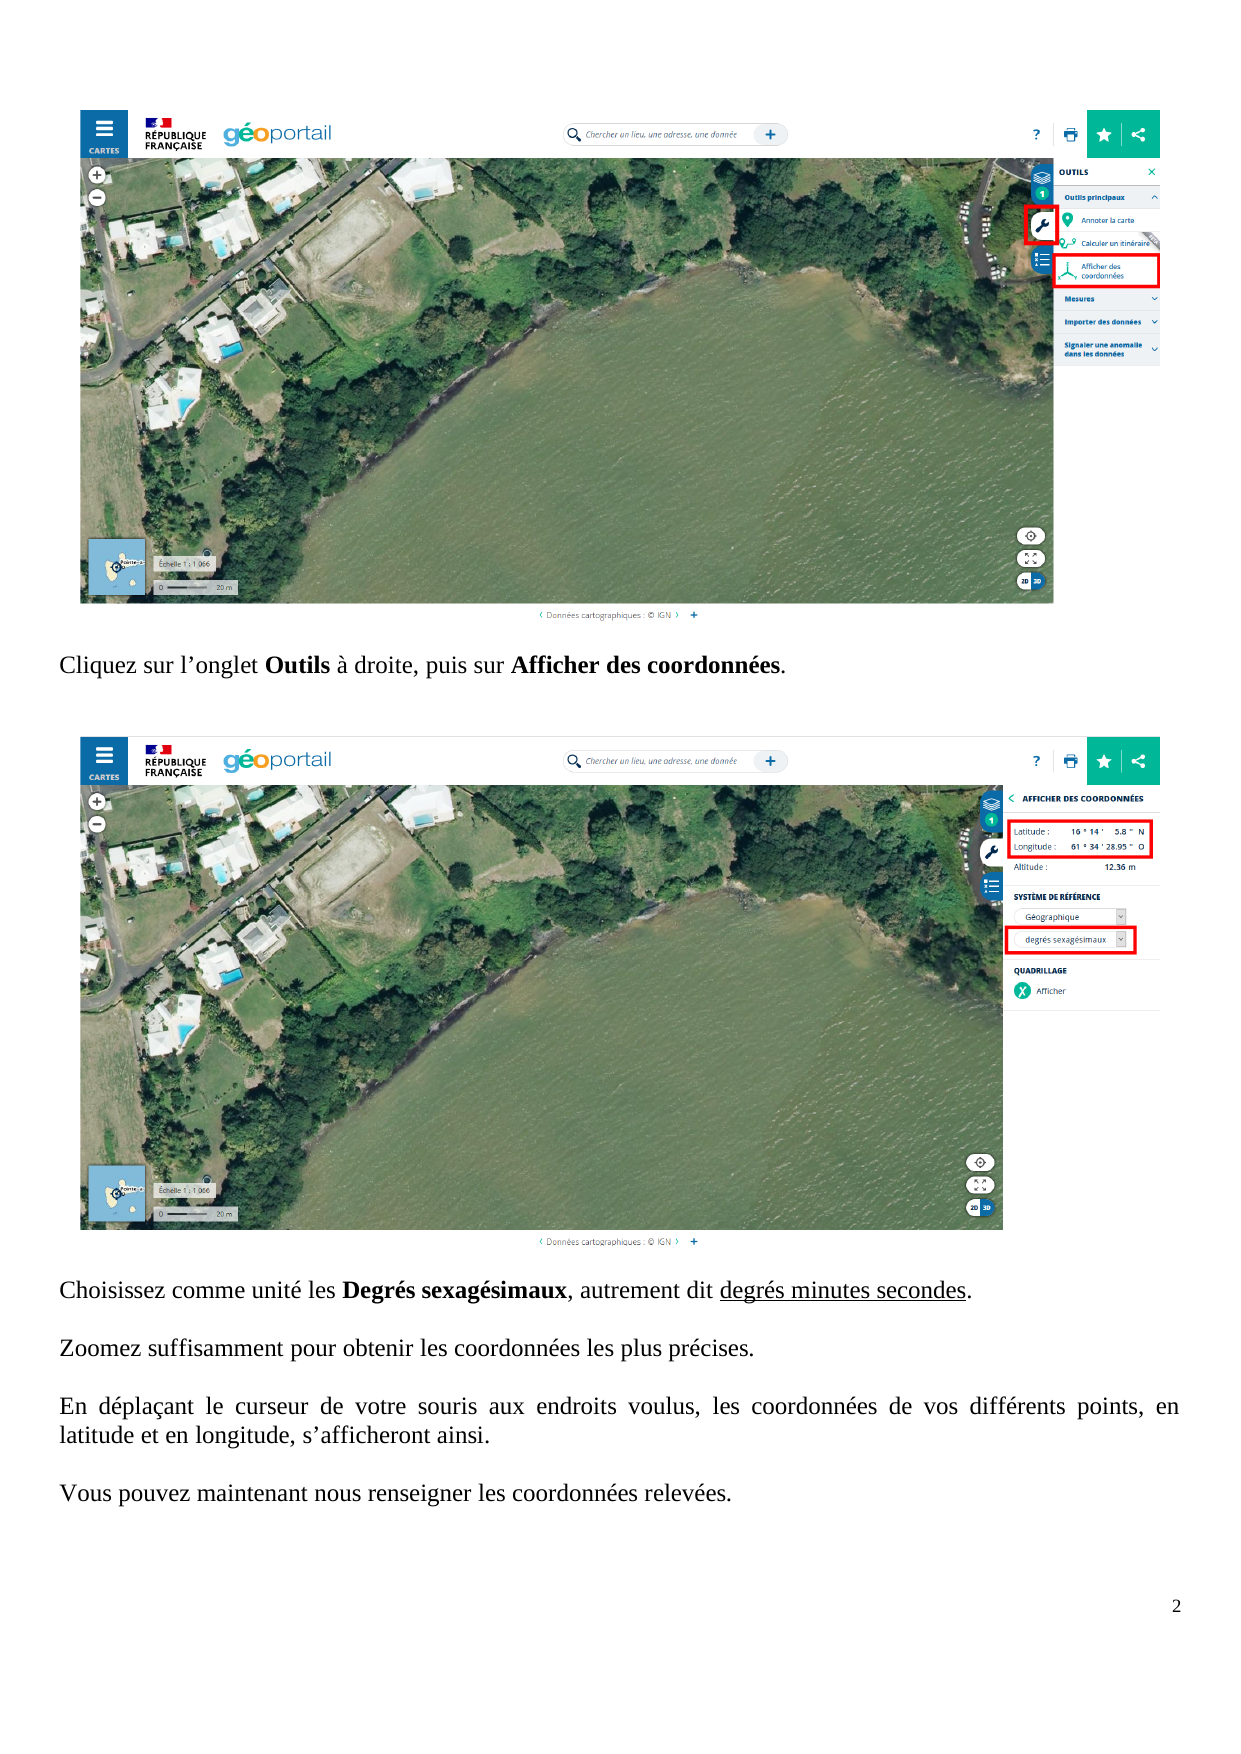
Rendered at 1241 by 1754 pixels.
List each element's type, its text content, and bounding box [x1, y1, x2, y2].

text Cliquez sur l’onglet Outils à droite, puis sur Afficher des coordonnées. [59, 649, 1181, 678]
text 2 [59, 1594, 1181, 1617]
text En déplaçant le curseur de votre souris aux endroits voulus, les coordonnées de vos différents points, en latitude et en longitude, s’afficheront ainsi. [59, 1391, 1181, 1449]
picture [80, 736, 1160, 1246]
text Vous pouvez maintenant nous renseigner les coordonnées relevées. [59, 1478, 1181, 1507]
text Choisissez comme unité les Degrés sexagésimaux, autrement dit degrés minutes secondes. [59, 1275, 1181, 1304]
picture [80, 110, 1160, 621]
text Zoomez suffisamment pour obtenir les coordonnées les plus précises. [59, 1333, 1181, 1362]
